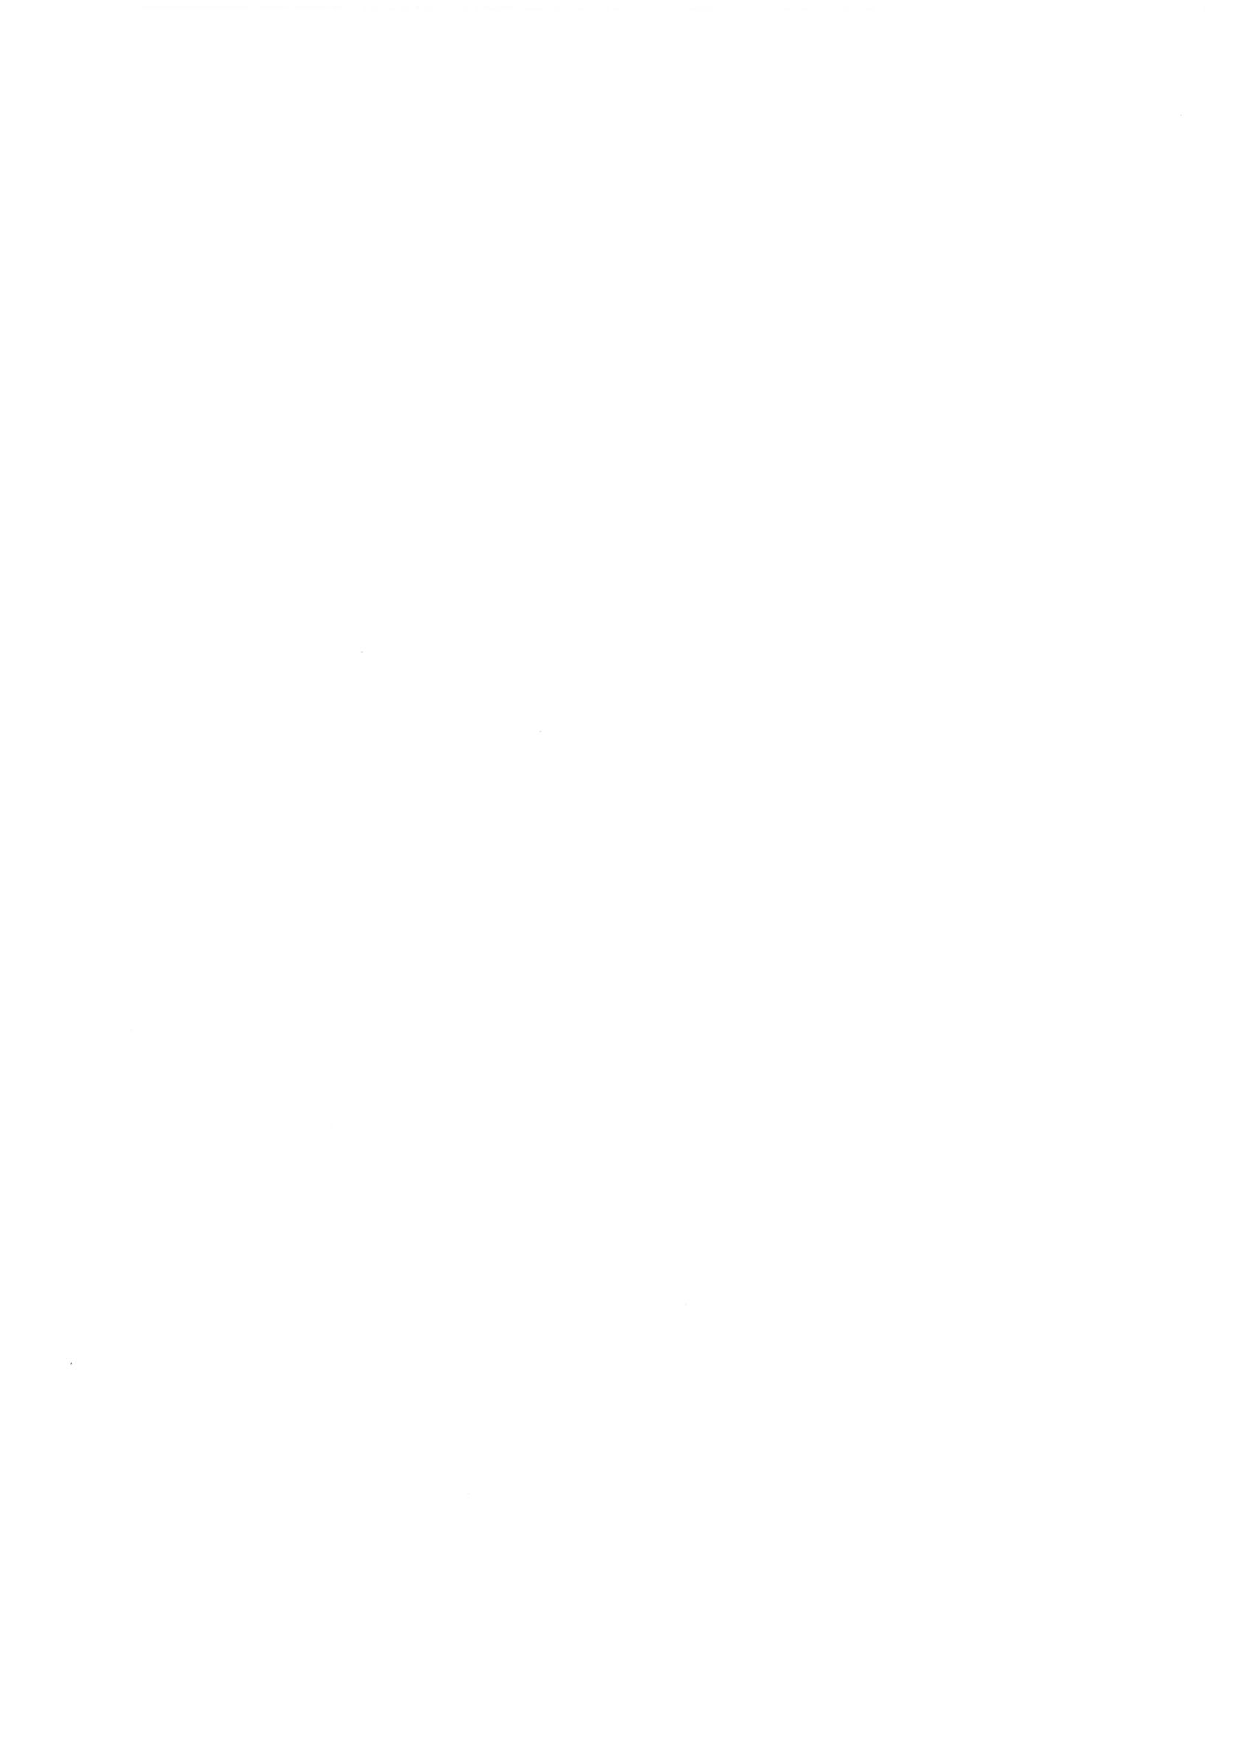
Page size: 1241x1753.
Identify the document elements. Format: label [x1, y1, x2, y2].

picture [66, 6, 1206, 1499]
